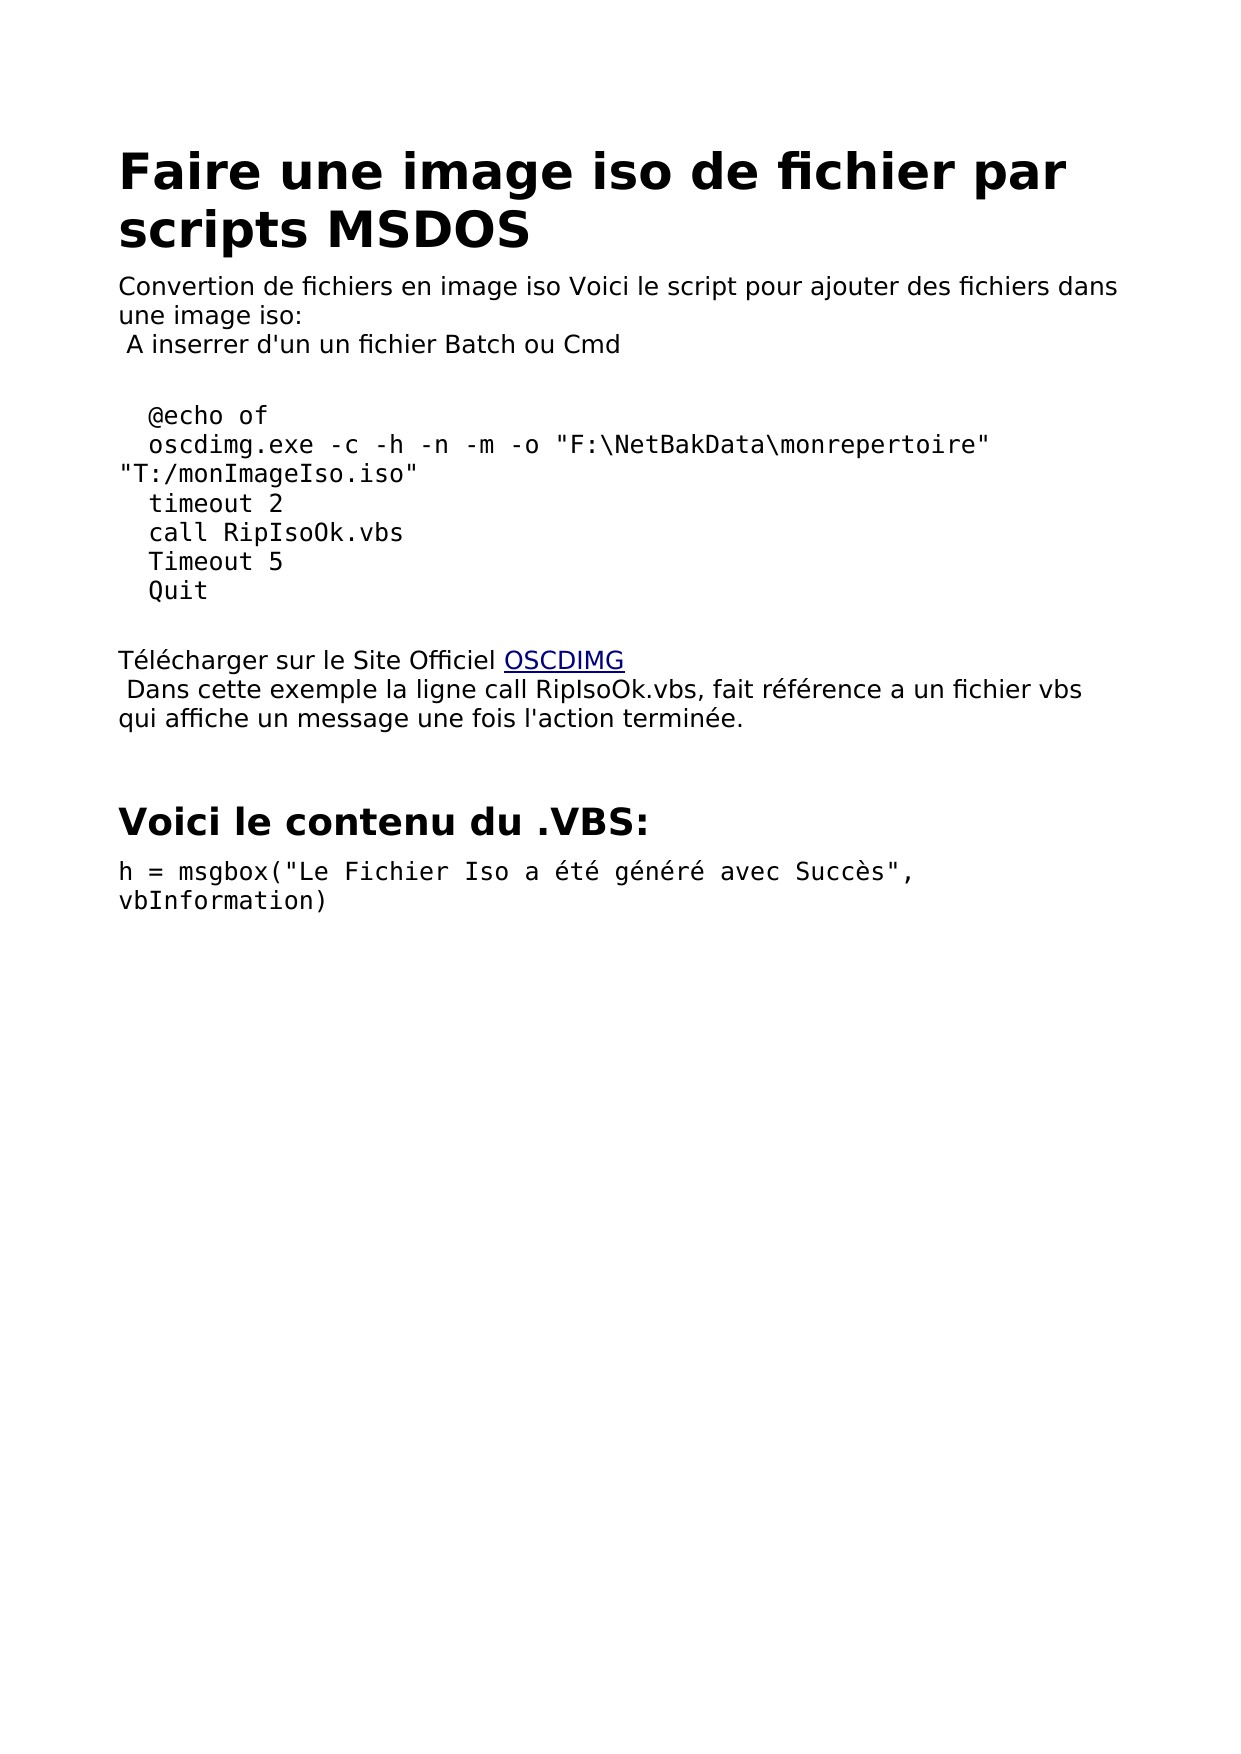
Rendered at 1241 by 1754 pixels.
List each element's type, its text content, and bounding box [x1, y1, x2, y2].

text @echo of oscdimg.exe -c -h -n -m -o "F:\NetBakData\monrepertoire" "T:/monImageIso.iso" timeout 2 call RipIsoOk.vbs Timeout 5 Quit [118, 401, 1122, 634]
subtitle Voici le contenu du .VBS: [118, 801, 1122, 844]
text Convertion de fichiers en image iso Voici le script pour ajouter des fichiers dans une image iso: A inserrer d'un un fichier Batch ou Cmd [118, 272, 1122, 389]
text h = msgbox("Le Fichier Iso a été généré avec Succès", vbInformation) [118, 857, 1122, 915]
subtitle Faire une image iso de fichier par scripts MSDOS [118, 143, 1122, 259]
text Télécharger sur le Site Officiel OSCDIMG Dans cette exemple la ligne call RipIsoOk.vbs, fait référence a un fichier vbs qui affiche un message une fois l'action terminée. [118, 646, 1122, 763]
